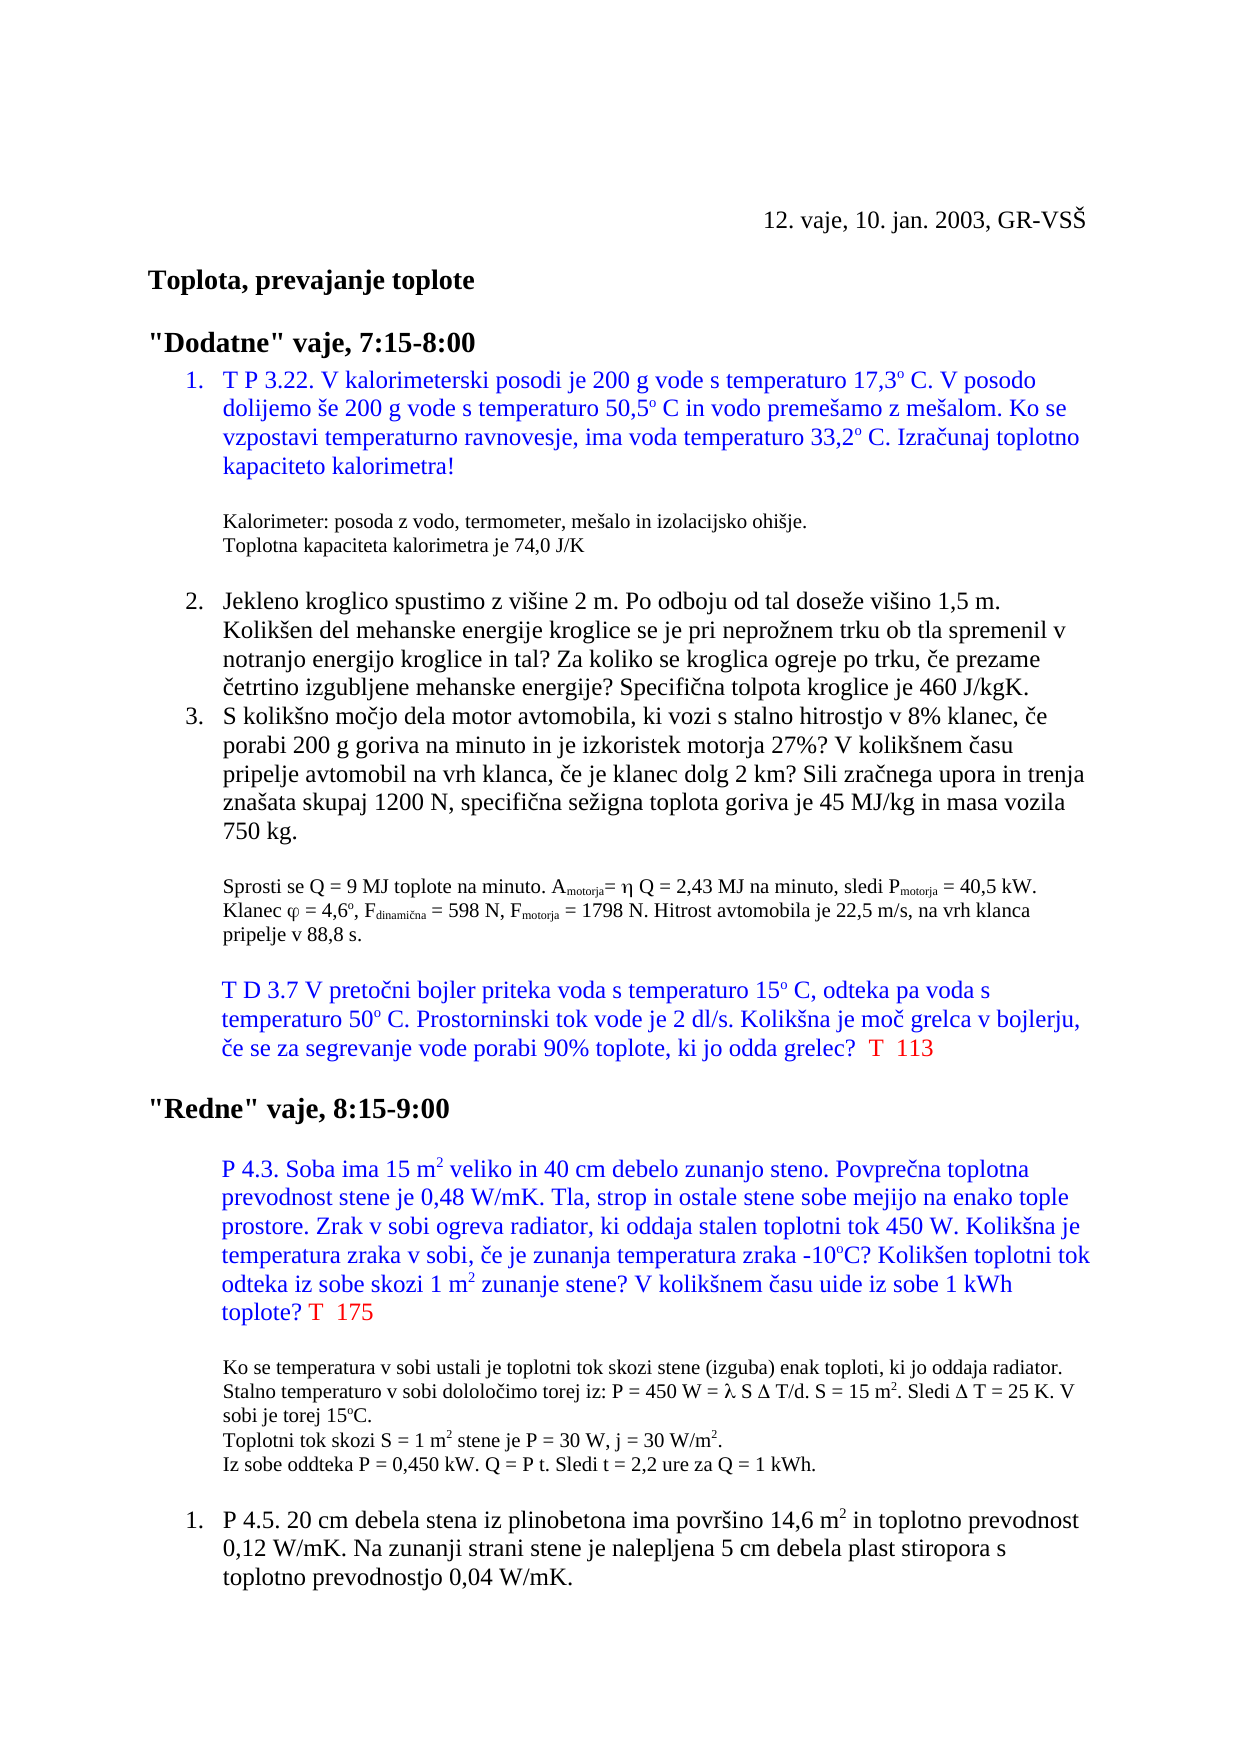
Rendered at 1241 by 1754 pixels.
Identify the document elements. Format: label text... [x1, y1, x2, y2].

text Sprosti se Q = 9 MJ toplote na minuto. Amotorja=  Q = 2,43 MJ na minuto, sledi Pmotorja = 40,5 kW. Klanec  = 4,6o, Fdinamična = 598 N, Fmotorja = 1798 N. Hitrost avtomobila je 22,5 m/s, na vrh klanca pripelje v 88,8 s. [223, 874, 1093, 946]
subtitle Toplota, prevajanje toplote [148, 263, 1093, 296]
text 12. vaje, 10. jan. 2003, GR-VSŠ [148, 206, 1093, 234]
text P 4.3. Soba ima 15 m2 veliko in 40 cm debelo zunanjo steno. Povprečna toplotna prevodnost stene je 0,48 W/mK. Tla, strop in ostale stene sobe mejijo na enako tople prostore. Zrak v sobi ogreva radiator, ki oddaja stalen toplotni tok 450 W. Kolikšna je temperatura zraka v sobi, če je zunanja temperatura zraka -10oC? Kolikšen toplotni tok odteka iz sobe skozi 1 m2 zunanje stene? V kolikšnem času uide iz sobe 1 kWh toplote? T 175 [221, 1154, 1093, 1326]
list S kolikšno močjo dela motor avtomobila, ki vozi s stalno hitrostjo v 8% klanec, če porabi 200 g goriva na minuto in je izkoristek motorja 27%? V kolikšnem času pripelje avtomobil na vrh klanca, če je klanec dolg 2 km? Sili zračnega upora in trenja znašata skupaj 1200 N, specifična sežigna toplota goriva je 45 MJ/kg in masa vozila 750 kg. [185, 701, 1093, 845]
subtitle "Dodatne" vaje, 7:15-8:00 [148, 325, 1093, 358]
text Kalorimeter: posoda z vodo, termometer, mešalo in izolacijsko ohišje. Toplotna kapaciteta kalorimetra je 74,0 J/K [223, 509, 1093, 557]
subtitle "Redne" vaje, 8:15-9:00 [148, 1091, 1093, 1124]
list Jekleno kroglico spustimo z višine 2 m. Po odboju od tal doseže višino 1,5 m. Kolikšen del mehanske energije kroglice se je pri neprožnem trku ob tla spremenil v notranjo energijo kroglice in tal? Za koliko se kroglica ogreje po trku, če prezame četrtino izgubljene mehanske energije? Specifična tolpota kroglice je 460 J/kgK. [185, 586, 1093, 701]
list T P 3.22. V kalorimeterski posodi je 200 g vode s temperaturo 17,3o C. V posodo dolijemo še 200 g vode s temperaturo 50,5o C in vodo premešamo z mešalom. Ko se vzpostavi temperaturno ravnovesje, ima voda temperaturo 33,2o C. Izračunaj toplotno kapaciteto kalorimetra! [185, 365, 1093, 480]
list P 4.5. 20 cm debela stena iz plinobetona ima površino 14,6 m2 in toplotno prevodnost 0,12 W/mK. Na zunanji strani stene je nalepljena 5 cm debela plast stiropora s toplotno prevodnostjo 0,04 W/mK. [185, 1505, 1093, 1591]
text T D 3.7 V pretočni bojler priteka voda s temperaturo 15o C, odteka pa voda s temperaturo 50o C. Prostorninski tok vode je 2 dl/s. Kolikšna je moč grelca v bojlerju, če se za segrevanje vode porabi 90% toplote, ki jo odda grelec? T 113 [221, 976, 1093, 1062]
text Ko se temperatura v sobi ustali je toplotni tok skozi stene (izguba) enak toploti, ki jo oddaja radiator. Stalno temperaturo v sobi dololočimo torej iz: P = 450 W =  S  T/d. S = 15 m2. Sledi  T = 25 K. V sobi je torej 15oC. Toplotni tok skozi S = 1 m2 stene je P = 30 W, j = 30 W/m2. Iz sobe oddteka P = 0,450 kW. Q = P t. Sledi t = 2,2 ure za Q = 1 kWh. [223, 1355, 1093, 1476]
